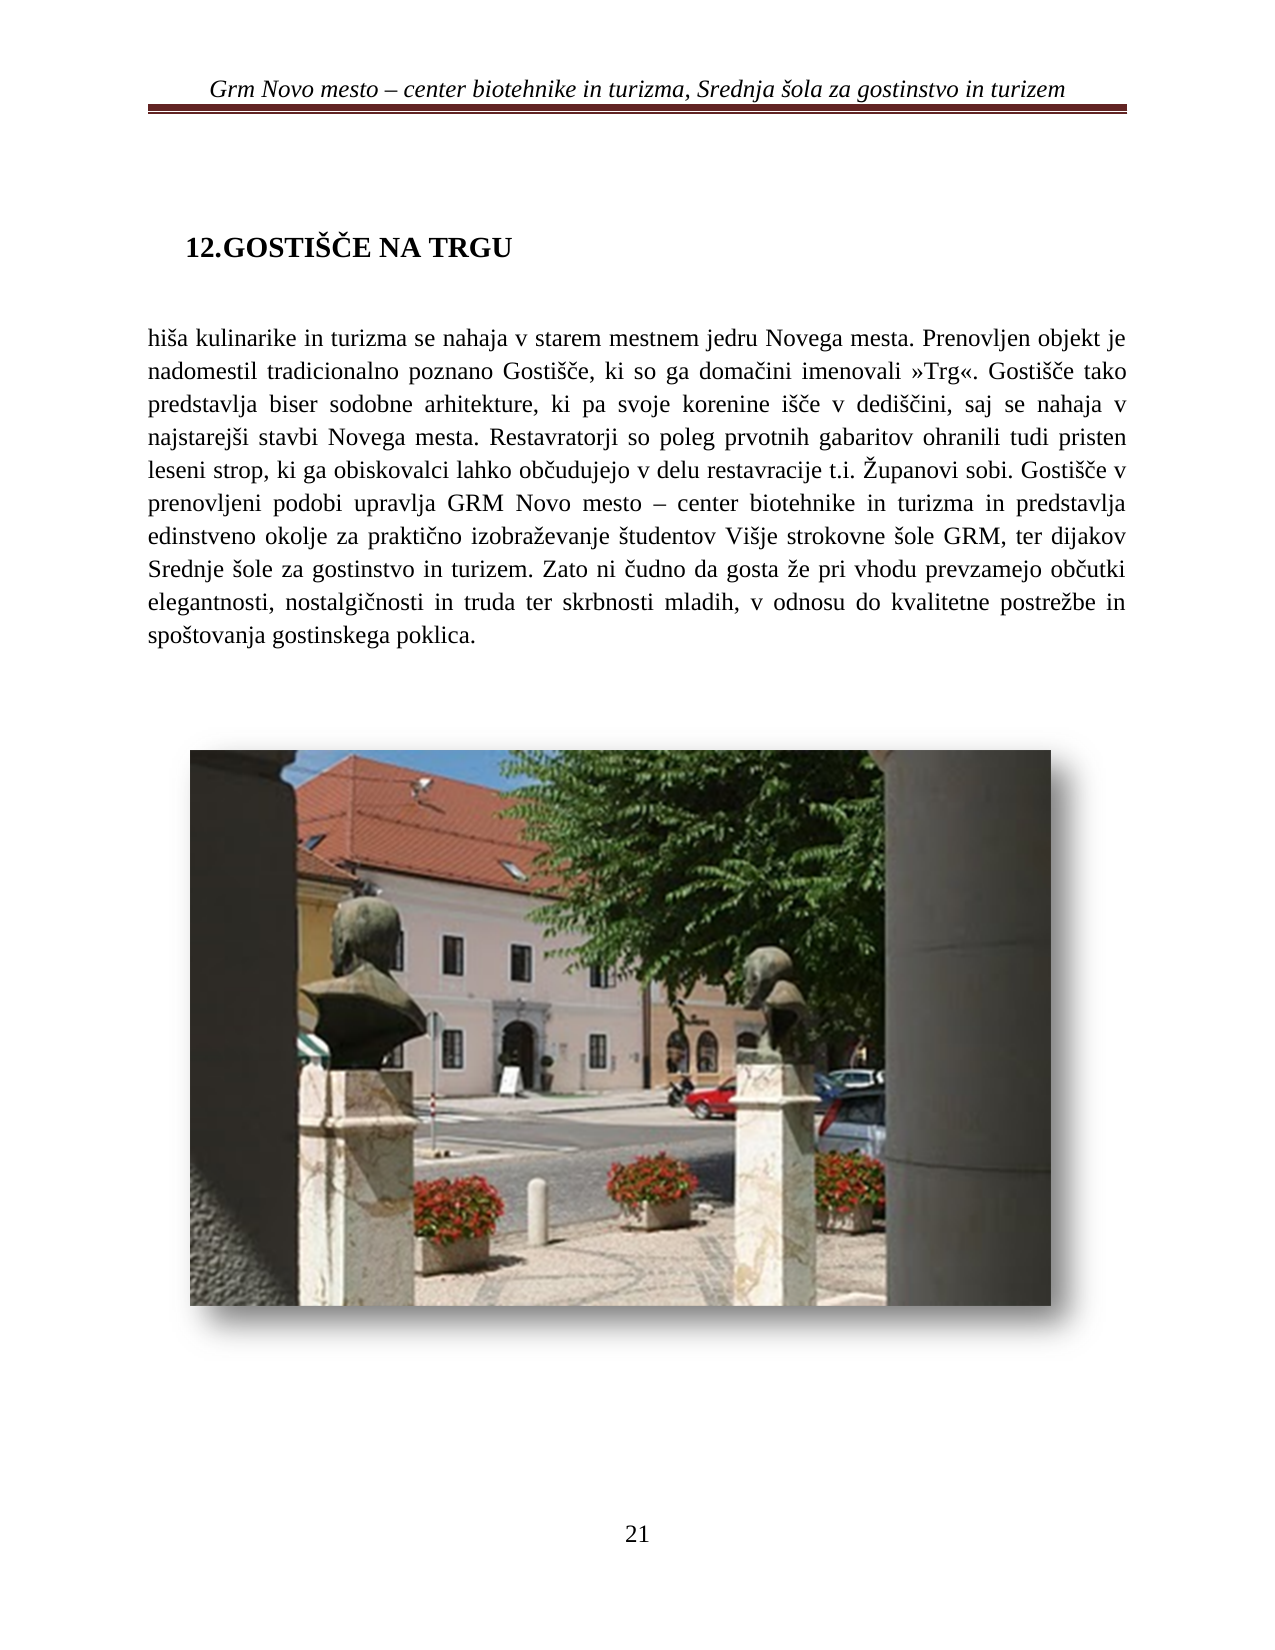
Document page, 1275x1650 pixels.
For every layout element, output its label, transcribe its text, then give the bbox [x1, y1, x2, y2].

subtitle GOSTIŠČE NA TRGU [185, 231, 1127, 264]
picture [169, 727, 1106, 1361]
text hiša kulinarike in turizma se nahaja v starem mestnem jedru Novega mesta. Prenovljen objekt je nadomestil tradicionalno poznano Gostišče, ki so ga domačini imenovali »Trg«. Gostišče tako predstavlja biser sodobne arhitekture, ki pa svoje korenine išče v dediščini, saj se nahaja v najstarejši stavbi Novega mesta. Restavratorji so poleg prvotnih gabaritov ohranili tudi pristen leseni strop, ki ga obiskovalci lahko občudujejo v delu restavracije t.i. Županovi sobi. Gostišče v prenovljeni podobi upravlja GRM Novo mesto – center biotehnike in turizma in predstavlja edinstveno okolje za praktično izobraževanje študentov Višje strokovne šole GRM, ter dijakov Srednje šole za gostinstvo in turizem. Zato ni čudno da gosta že pri vhodu prevzamejo občutki elegantnosti, nostalgičnosti in truda ter skrbnosti mladih, v odnosu do kvalitetne postrežbe in spoštovanja gostinskega poklica. [148, 323, 1127, 649]
